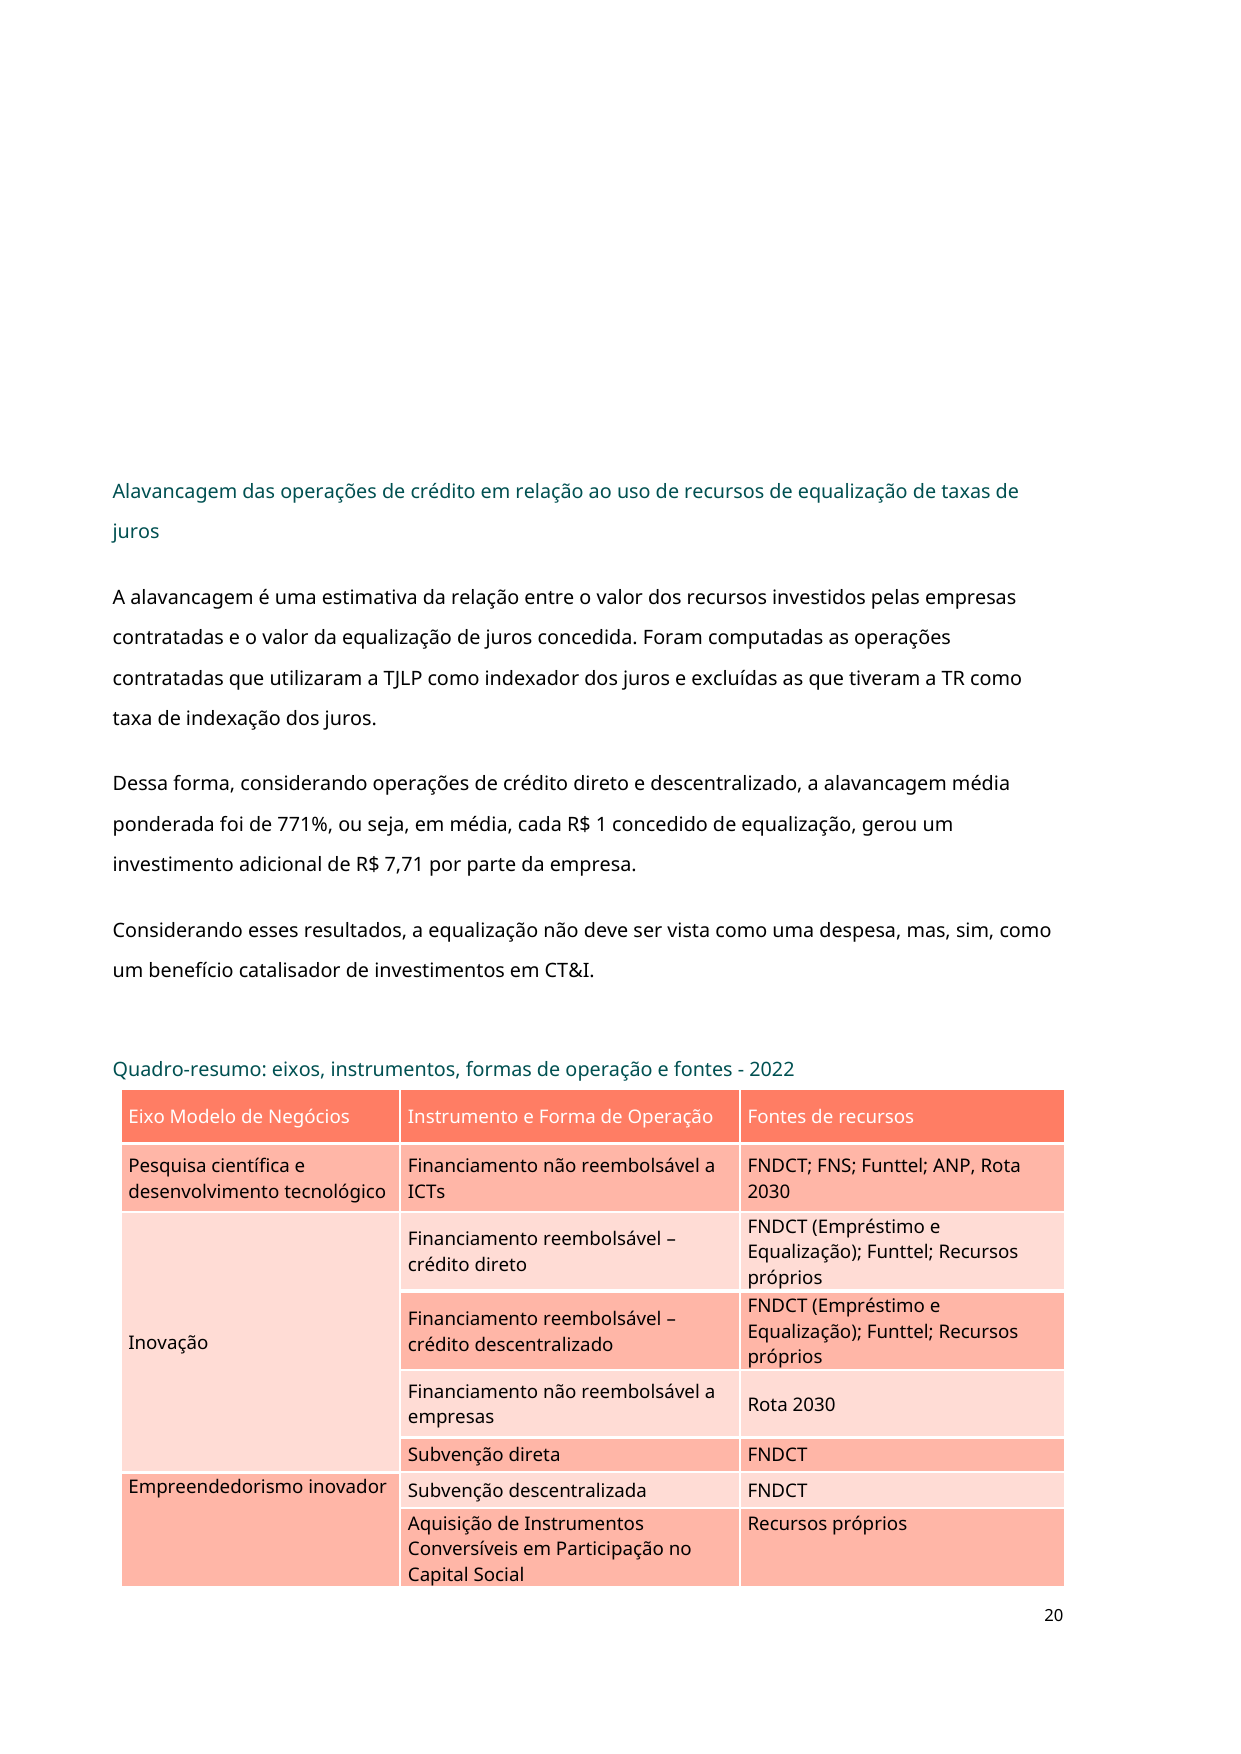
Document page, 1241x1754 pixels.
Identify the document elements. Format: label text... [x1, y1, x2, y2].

text Dessa forma, considerando operações de crédito direto e descentralizado, a alavancagem média ponderada foi de 771%, ou seja, em média, cada R$ 1 concedido de equalização, gerou um investimento adicional de R$ 7,71 por parte da empresa. [112, 769, 1063, 877]
table_cell Pesquisa científica e desenvolvimento tecnológico [122, 1145, 399, 1211]
table_header Instrumento e Forma de Operação [401, 1090, 739, 1142]
table_cell FNDCT [741, 1473, 1064, 1507]
text Quadro-resumo: eixos, instrumentos, formas de operação e fontes - 2022 [112, 1055, 1063, 1082]
table_cell FNDCT (Empréstimo e Equalização); Funttel; Recursos próprios [741, 1293, 1064, 1369]
text Alavancagem das operações de crédito em relação ao uso de recursos de equalização de taxas de juros [112, 477, 1063, 544]
table_cell Financiamento não reembolsável a ICTs [401, 1145, 739, 1211]
table_cell Subvenção descentralizada [401, 1473, 739, 1507]
table_cell Subvenção direta [401, 1439, 739, 1471]
table_cell FNDCT; FNS; Funttel; ANP, Rota 2030 [741, 1145, 1064, 1211]
table_header Eixo Modelo de Negócios [122, 1090, 399, 1142]
table_header Fontes de recursos [741, 1090, 1064, 1142]
table_cell Aquisição de Instrumentos Conversíveis em Participação no Capital Social [401, 1509, 739, 1586]
table_cell Rota 2030 [741, 1371, 1064, 1436]
text Considerando esses resultados, a equalização não deve ser vista como uma despesa, mas, sim, como um benefício catalisador de investimentos em CT&I. [112, 916, 1063, 983]
table_cell Financiamento reembolsável – crédito direto [401, 1213, 739, 1289]
table_cell Financiamento não reembolsável a empresas [401, 1371, 739, 1436]
table_cell Empreendedorismo inovador [122, 1474, 399, 1586]
text A alavancagem é uma estimativa da relação entre o valor dos recursos investidos pelas empresas contratadas e o valor da equalização de juros concedida. Foram computadas as operações contratadas que utilizaram a TJLP como indexador dos juros e excluídas as que tiveram a TR como taxa de indexação dos juros. [112, 583, 1063, 731]
table_cell FNDCT [741, 1439, 1064, 1471]
table_cell Inovação [122, 1213, 399, 1471]
table_cell FNDCT (Empréstimo e Equalização); Funttel; Recursos próprios [741, 1213, 1064, 1289]
table_cell Recursos próprios [741, 1509, 1064, 1586]
table_cell Financiamento reembolsável – crédito descentralizado [401, 1293, 739, 1369]
